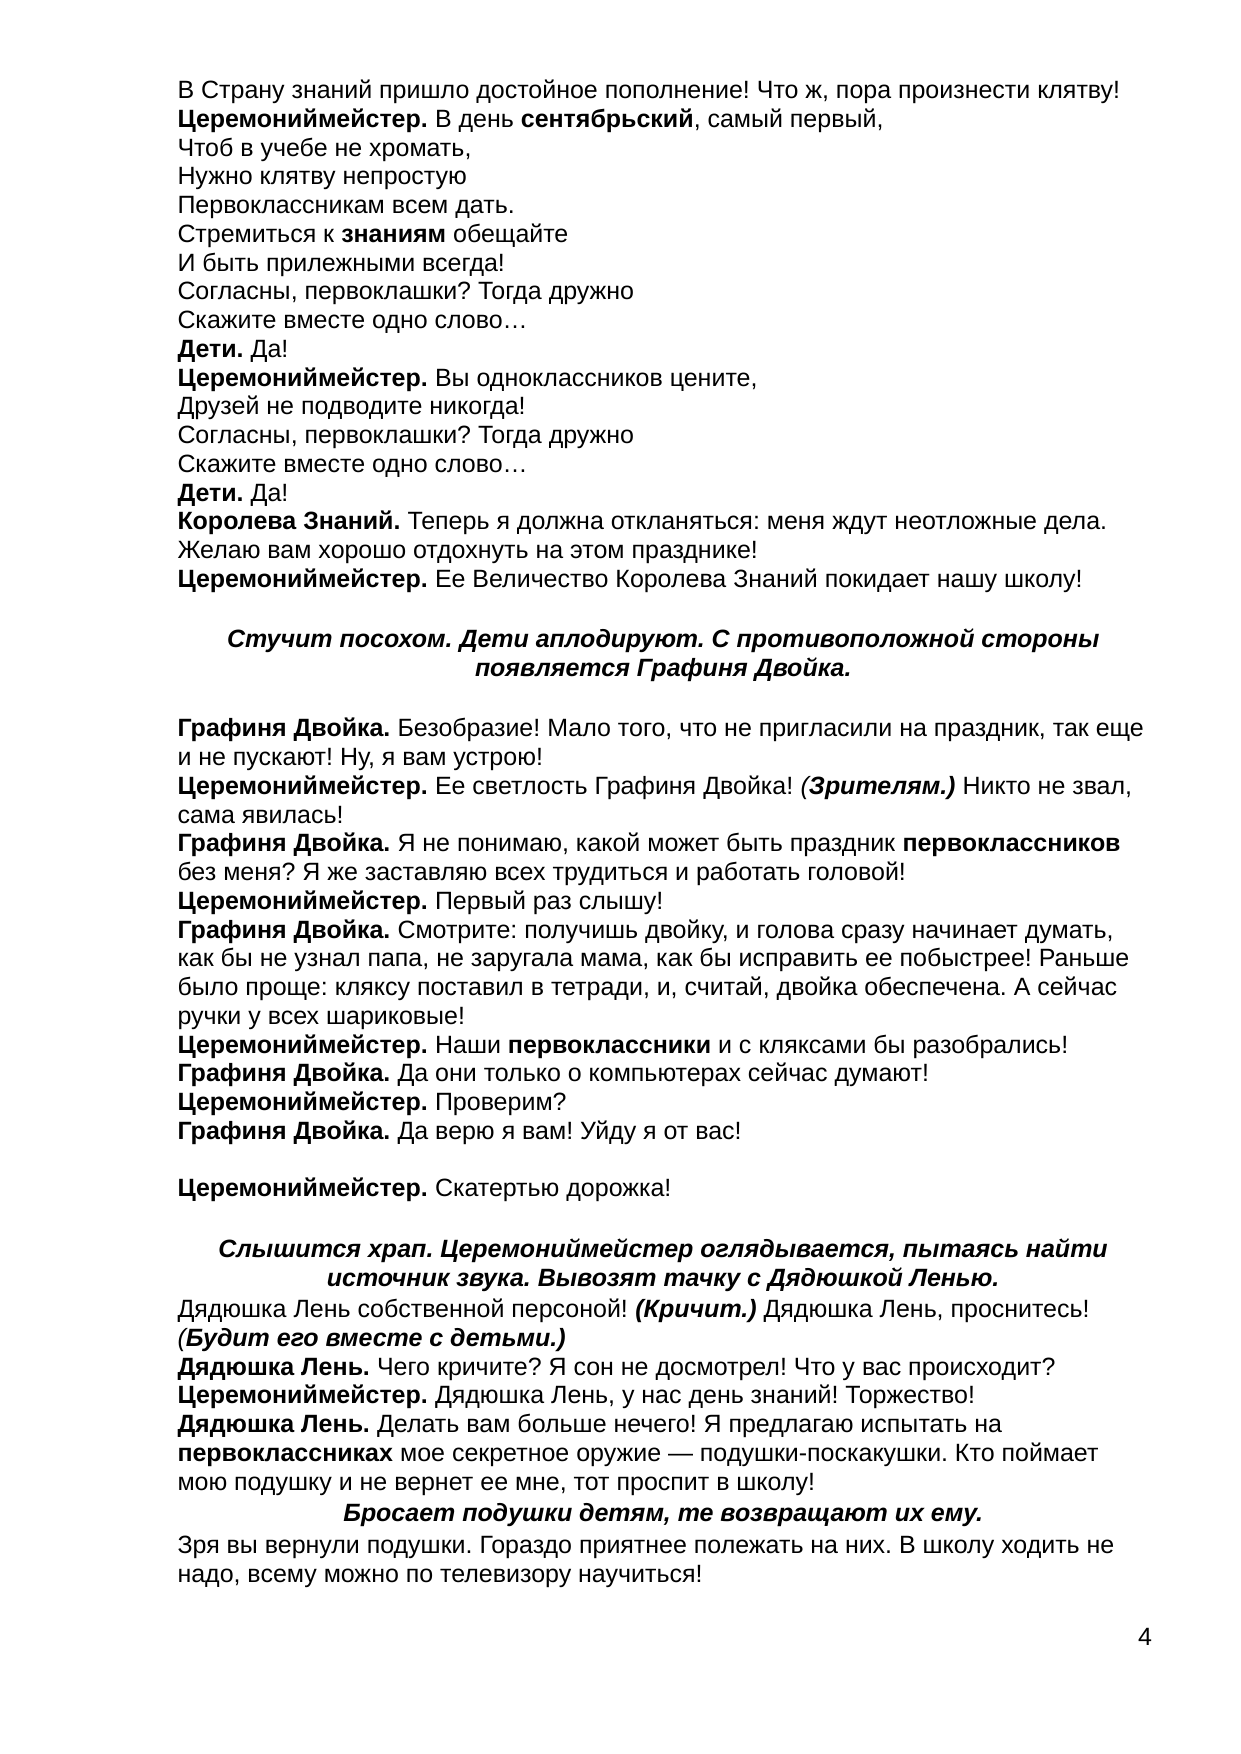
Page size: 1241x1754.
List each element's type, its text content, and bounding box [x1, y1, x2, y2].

text Бросает подушки детям, те возвращают их ему. [177, 1498, 1152, 1527]
text Зря вы вернули подушки. Гораздо приятнее полежать на них. В школу ходить не надо, всему можно по телевизору научиться! [177, 1530, 1152, 1587]
text Дядюшка Лень собственной персоной! (Кричит.) Дядюшка Лень, проснитесь! (Будит его вместе с детьми.) Дядюшка Лень. Чего кричите? Я сон не досмотрел! Что у вас происходит? Церемониймейстер. Дядюшка Лень, у нас день знаний! Торжество! Дядюшка Лень. Делать вам больше нечего! Я предлагаю испытать на первоклассниках мое секретное оружие — подушки-поскакушки. Кто поймает мою подушку и не вернет ее мне, тот проспит в школу! [177, 1294, 1152, 1495]
text Слышится храп. Церемониймейстер оглядывается, пытаясь найти источник звука. Вывозят тачку с Дядюшкой Ленью. [177, 1234, 1152, 1291]
text В Страну знаний пришло достойное пополнение! Что ж, пора произнести клятву! Церемониймейстер. В день сентябрьский, самый первый, Чтоб в учебе не хромать, Нужно клятву непростую Первоклассникам всем дать. Стремиться к знаниям обещайте И быть прилежными всегда! Согласны, первоклашки? Тогда дружно Скажите вместе одно слово… Дети. Да! Церемониймейстер. Вы одноклассников цените, Друзей не подводите никогда! Согласны, первоклашки? Тогда дружно Скажите вместе одно слово… Дети. Да! Королева Знаний. Теперь я должна откланяться: меня ждут неотложные дела. Желаю вам хорошо отдохнуть на этом празднике! Церемониймейстер. Ее Величество Королева Знаний покидает нашу школу! [177, 75, 1152, 592]
text Стучит посохом. Дети аплодируют. С противоположной стороны появляется Графиня Двойка. [177, 624, 1152, 682]
text Церемониймейстер. Скатертью дорожка! [177, 1144, 1152, 1202]
text Графиня Двойка. Безобразие! Мало того, что не пригласили на праздник, так еще и не пускают! Ну, я вам устрою! Церемониймейстер. Ее светлость Графиня Двойка! (Зрителям.) Никто не звал, сама явилась! Графиня Двойка. Я не понимаю, какой может быть праздник первоклассников без меня? Я же заставляю всех трудиться и работать головой! Церемониймейстер. Первый раз слышу! Графиня Двойка. Смотрите: получишь двойку, и голова сразу начинает думать, как бы не узнал папа, не заругала мама, как бы исправить ее побыстрее! Раньше было проще: кляксу поставил в тетради, и, считай, двойка обеспечена. А сейчас ручки у всех шариковые! Церемониймейстер. Наши первоклассники и с кляксами бы разобрались! Графиня Двойка. Да они только о компьютерах сейчас думают! Церемониймейстер. Проверим? Графиня Двойка. Да верю я вам! Уйду я от вас! [177, 713, 1152, 1144]
